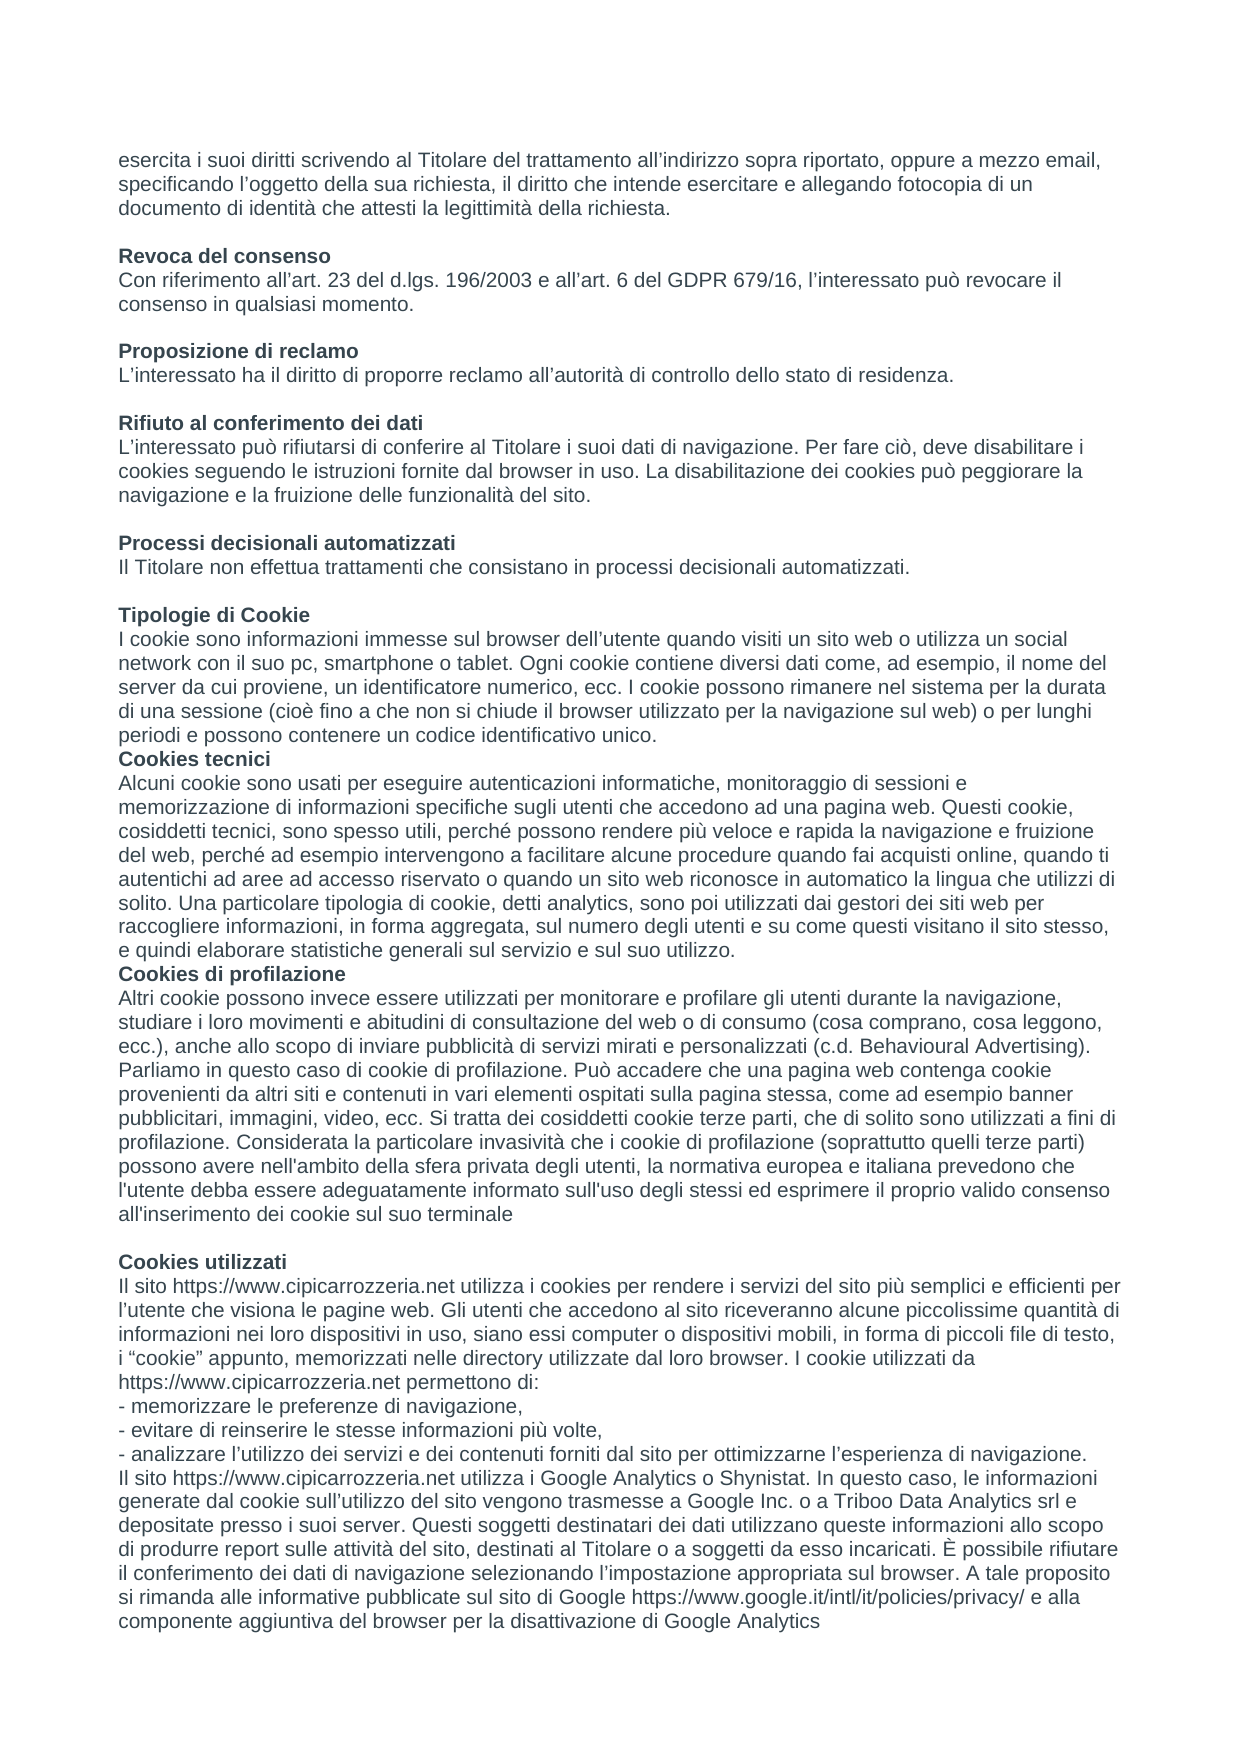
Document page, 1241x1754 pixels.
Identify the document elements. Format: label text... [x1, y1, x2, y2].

text - evitare di reinserire le stesse informazioni più volte, [118, 1417, 1122, 1441]
text Cookies tecnici [118, 747, 1122, 771]
text - memorizzare le preferenze di navigazione, [118, 1393, 1122, 1417]
text Con riferimento all’art. 23 del d.lgs. 196/2003 e all’art. 6 del GDPR 679/16, l’interessato può revocare il consenso in qualsiasi momento. Proposizione di reclamo [118, 267, 1122, 363]
text Il sito https://www.cipicarrozzeria.net utilizza i Google Analytics o Shynistat. In questo caso, le informazioni generate dal cookie sull’utilizzo del sito vengono trasmesse a Google Inc. o a Triboo Data Analytics srl e depositate presso i suoi server. Questi soggetti destinatari dei dati utilizzano queste informazioni allo scopo di produrre report sulle attività del sito, destinati al Titolare o a soggetti da esso incaricati. È possibile rifiutare il conferimento dei dati di navigazione selezionando l’impostazione appropriata sul browser. A tale proposito si rimanda alle informative pubblicate sul sito di Google https://www.google.it/intl/it/policies/privacy/ e alla componente aggiuntiva del browser per la disattivazione di Google Analytics [118, 1465, 1122, 1633]
text I cookie sono informazioni immesse sul browser dell’utente quando visiti un sito web o utilizza un social network con il suo pc, smartphone o tablet. Ogni cookie contiene diversi dati come, ad esempio, il nome del server da cui proviene, un identificatore numerico, ecc. I cookie possono rimanere nel sistema per la durata di una sessione (cioè fino a che non si chiude il browser utilizzato per la navigazione sul web) o per lunghi periodi e possono contenere un codice identificativo unico. [118, 627, 1122, 747]
text Cookies di profilazione Altri cookie possono invece essere utilizzati per monitorare e profilare gli utenti durante la navigazione, studiare i loro movimenti e abitudini di consultazione del web o di consumo (cosa comprano, cosa leggono, ecc.), anche allo scopo di inviare pubblicità di servizi mirati e personalizzati (c.d. Behavioural Advertising). Parliamo in questo caso di cookie di profilazione. Può accadere che una pagina web contenga cookie provenienti da altri siti e contenuti in vari elementi ospitati sulla pagina stessa, come ad esempio banner pubblicitari, immagini, video, ecc. Si tratta dei cosiddetti cookie terze parti, che di solito sono utilizzati a fini di profilazione. Considerata la particolare invasività che i cookie di profilazione (soprattutto quelli terze parti) possono avere nell'ambito della sfera privata degli utenti, la normativa europea e italiana prevedono che l'utente debba essere adeguatamente informato sull'uso degli stessi ed esprimere il proprio valido consenso all'inserimento dei cookie sul suo terminale Cookies utilizzati [118, 962, 1122, 1274]
text L’interessato può rifiutarsi di conferire al Titolare i suoi dati di navigazione. Per fare ciò, deve disabilitare i cookies seguendo le istruzioni fornite dal browser in uso. La disabilitazione dei cookies può peggiorare la navigazione e la fruizione delle funzionalità del sito. Processi decisionali automatizzati [118, 435, 1122, 555]
text Il Titolare non effettua trattamenti che consistano in processi decisionali automatizzati. Tipologie di Cookie [118, 555, 1122, 627]
text L’interessato ha il diritto di proporre reclamo all’autorità di controllo dello stato di residenza. Rifiuto al conferimento dei dati [118, 363, 1122, 435]
text Alcuni cookie sono usati per eseguire autenticazioni informatiche, monitoraggio di sessioni e memorizzazione di informazioni specifiche sugli utenti che accedono ad una pagina web. Questi cookie, cosiddetti tecnici, sono spesso utili, perché possono rendere più veloce e rapida la navigazione e fruizione del web, perché ad esempio intervengono a facilitare alcune procedure quando fai acquisti online, quando ti autentichi ad aree ad accesso riservato o quando un sito web riconosce in automatico la lingua che utilizzi di solito. Una particolare tipologia di cookie, detti analytics, sono poi utilizzati dai gestori dei siti web per raccogliere informazioni, in forma aggregata, sul numero degli utenti e su come questi visitano il sito stesso, e quindi elaborare statistiche generali sul servizio e sul suo utilizzo. [118, 771, 1122, 962]
text Il sito https://www.cipicarrozzeria.net utilizza i cookies per rendere i servizi del sito più semplici e efficienti per l’utente che visiona le pagine web. Gli utenti che accedono al sito riceveranno alcune piccolissime quantità di informazioni nei loro dispositivi in uso, siano essi computer o dispositivi mobili, in forma di piccoli file di testo, i “cookie” appunto, memorizzati nelle directory utilizzate dal loro browser. I cookie utilizzati da https://www.cipicarrozzeria.net permettono di: [118, 1274, 1122, 1393]
text esercita i suoi diritti scrivendo al Titolare del trattamento all’indirizzo sopra riportato, oppure a mezzo email, specificando l’oggetto della sua richiesta, il diritto che intende esercitare e allegando fotocopia di un documento di identità che attesti la legittimità della richiesta. Revoca del consenso [118, 148, 1122, 267]
text - analizzare l’utilizzo dei servizi e dei contenuti forniti dal sito per ottimizzarne l’esperienza di navigazione. [118, 1441, 1122, 1465]
